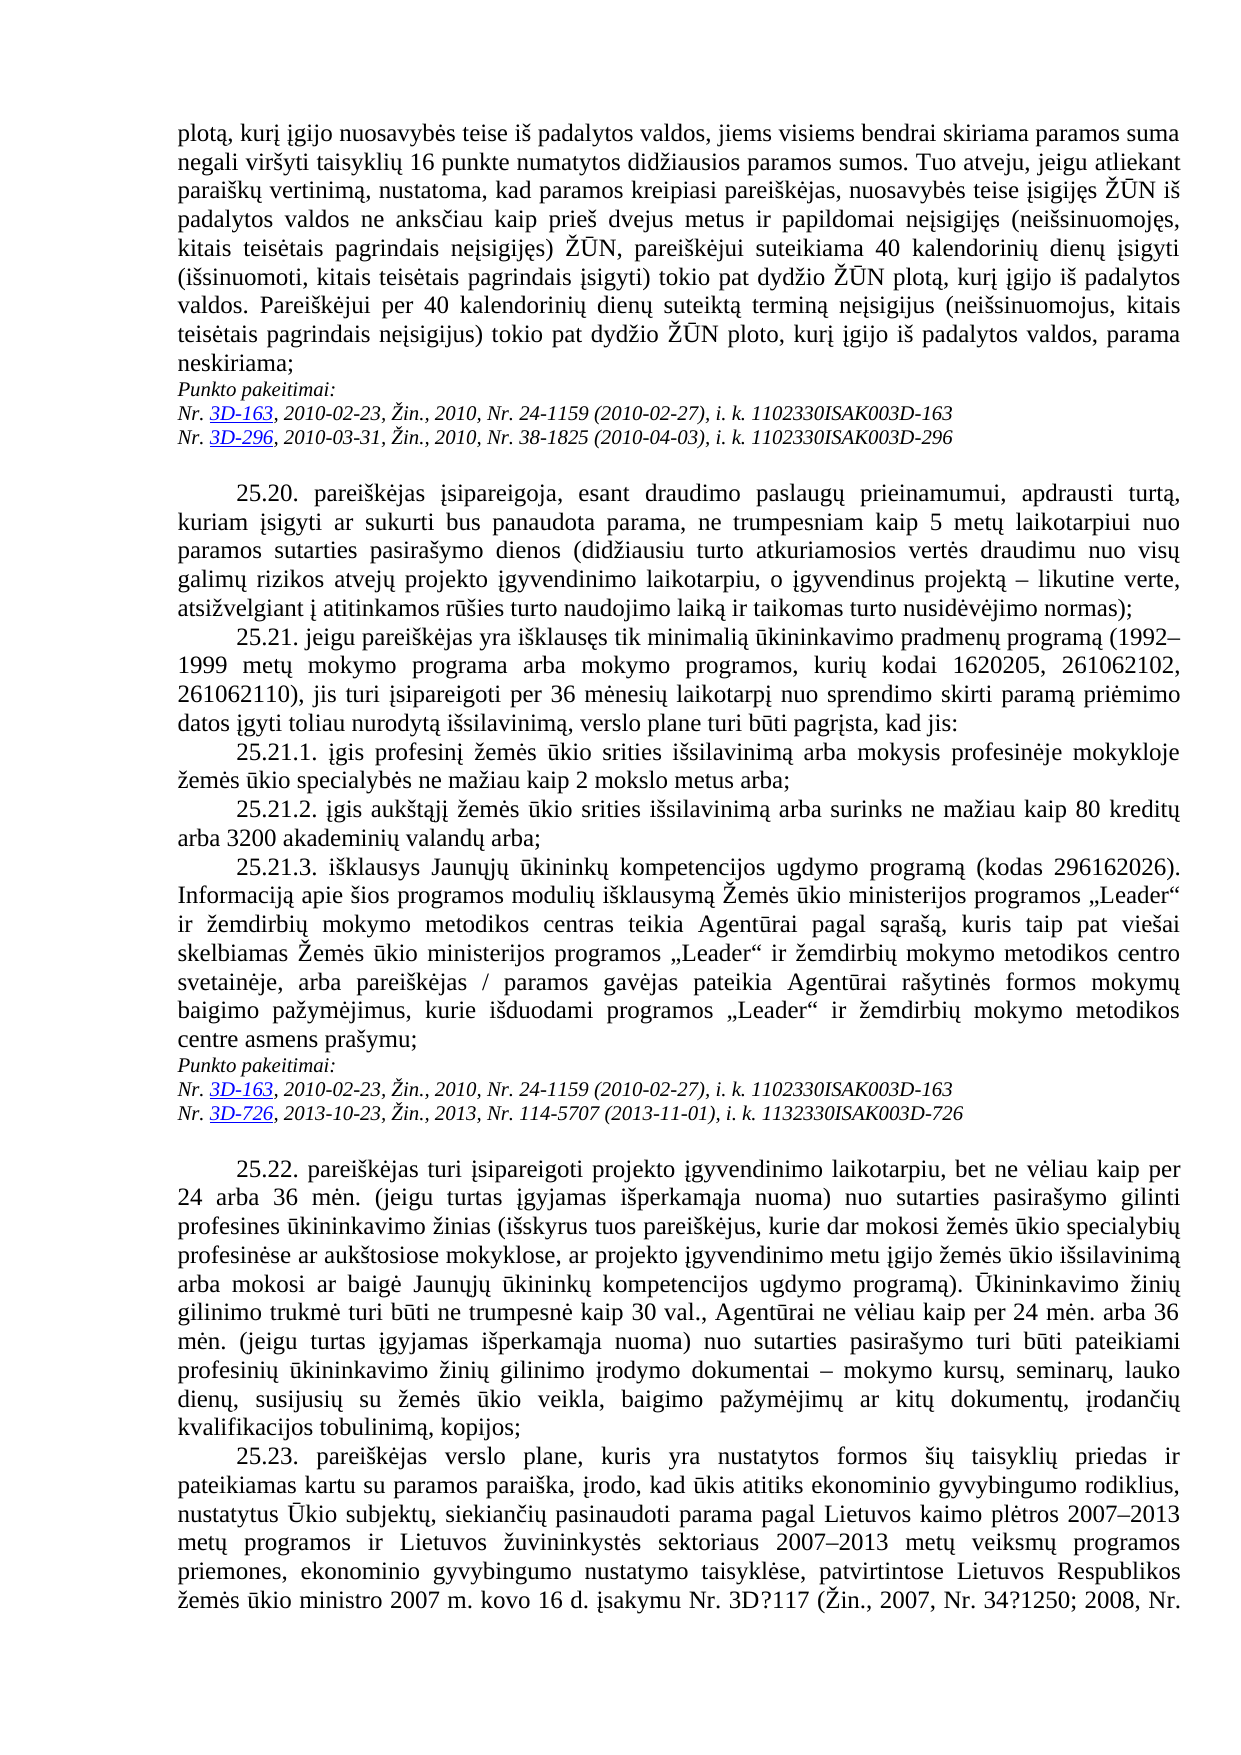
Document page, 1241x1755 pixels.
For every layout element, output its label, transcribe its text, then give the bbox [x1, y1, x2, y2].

text Punkto pakeitimai: [177, 377, 1181, 401]
text Nr. 3D-163, 2010-02-23, Žin., 2010, Nr. 24-1159 (2010-02-27), i. k. 1102330ISAK003D-163 [177, 1077, 1181, 1101]
text 25.21.2. įgis aukštąjį žemės ūkio srities išsilavinimą arba surinks ne mažiau kaip 80 kreditų arba 3200 akademinių valandų arba; [177, 794, 1181, 852]
text 25.21.1. įgis profesinį žemės ūkio srities išsilavinimą arba mokysis profesinėje mokykloje žemės ūkio specialybės ne mažiau kaip 2 mokslo metus arba; [177, 737, 1181, 794]
text Nr. 3D-296, 2010-03-31, Žin., 2010, Nr. 38-1825 (2010-04-03), i. k. 1102330ISAK003D-296 [177, 425, 1181, 449]
text plotą, kurį įgijo nuosavybės teise iš padalytos valdos, jiems visiems bendrai skiriama paramos suma negali viršyti taisyklių 16 punkte numatytos didžiausios paramos sumos. Tuo atveju, jeigu atliekant paraiškų vertinimą, nustatoma, kad paramos kreipiasi pareiškėjas, nuosavybės teise įsigijęs ŽŪN iš padalytos valdos ne anksčiau kaip prieš dvejus metus ir papildomai neįsigijęs (neišsinuomojęs, kitais teisėtais pagrindais neįsigijęs) ŽŪN, pareiškėjui suteikiama 40 kalendorinių dienų įsigyti (išsinuomoti, kitais teisėtais pagrindais įsigyti) tokio pat dydžio ŽŪN plotą, kurį įgijo iš padalytos valdos. Pareiškėjui per 40 kalendorinių dienų suteiktą terminą neįsigijus (neišsinuomojus, kitais teisėtais pagrindais neįsigijus) tokio pat dydžio ŽŪN ploto, kurį įgijo iš padalytos valdos, parama neskiriama; [177, 118, 1181, 377]
text 25.23. pareiškėjas verslo plane, kuris yra nustatytos formos šių taisyklių priedas ir pateikiamas kartu su paramos paraiška, įrodo, kad ūkis atitiks ekonominio gyvybingumo rodiklius, nustatytus Ūkio subjektų, siekiančių pasinaudoti parama pagal Lietuvos kaimo plėtros 2007–2013 metų programos ir Lietuvos žuvininkystės sektoriaus 2007–2013 metų veiksmų programos priemones, ekonominio gyvybingumo nustatymo taisyklėse, patvirtintose Lietuvos Respublikos žemės ūkio ministro 2007 m. kovo 16 d. įsakymu Nr. 3D?117 (Žin., 2007, Nr. 34?1250; 2008, Nr. [177, 1441, 1181, 1614]
text 25.21. jeigu pareiškėjas yra išklausęs tik minimalią ūkininkavimo pradmenų programą (1992–1999 metų mokymo programa arba mokymo programos, kurių kodai 1620205, 261062102, 261062110), jis turi įsipareigoti per 36 mėnesių laikotarpį nuo sprendimo skirti paramą priėmimo datos įgyti toliau nurodytą išsilavinimą, verslo plane turi būti pagrįsta, kad jis: [177, 622, 1181, 737]
text 25.20. pareiškėjas įsipareigoja, esant draudimo paslaugų prieinamumui, apdrausti turtą, kuriam įsigyti ar sukurti bus panaudota parama, ne trumpesniam kaip 5 metų laikotarpiui nuo paramos sutarties pasirašymo dienos (didžiausiu turto atkuriamosios vertės draudimu nuo visų galimų rizikos atvejų projekto įgyvendinimo laikotarpiu, o įgyvendinus projektą – likutine verte, atsižvelgiant į atitinkamos rūšies turto naudojimo laiką ir taikomas turto nusidėvėjimo normas); [177, 478, 1181, 622]
text 25.22. pareiškėjas turi įsipareigoti projekto įgyvendinimo laikotarpiu, bet ne vėliau kaip per 24 arba 36 mėn. (jeigu turtas įgyjamas išperkamąja nuoma) nuo sutarties pasirašymo gilinti profesines ūkininkavimo žinias (išskyrus tuos pareiškėjus, kurie dar mokosi žemės ūkio specialybių profesinėse ar aukštosiose mokyklose, ar projekto įgyvendinimo metu įgijo žemės ūkio išsilavinimą arba mokosi ar baigė Jaunųjų ūkininkų kompetencijos ugdymo programą). Ūkininkavimo žinių gilinimo trukmė turi būti ne trumpesnė kaip 30 val., Agentūrai ne vėliau kaip per 24 mėn. arba 36 mėn. (jeigu turtas įgyjamas išperkamąja nuoma) nuo sutarties pasirašymo turi būti pateikiami profesinių ūkininkavimo žinių gilinimo įrodymo dokumentai – mokymo kursų, seminarų, lauko dienų, susijusių su žemės ūkio veikla, baigimo pažymėjimų ar kitų dokumentų, įrodančių kvalifikacijos tobulinimą, kopijos; [177, 1154, 1181, 1441]
text Nr. 3D-726, 2013-10-23, Žin., 2013, Nr. 114-5707 (2013-11-01), i. k. 1132330ISAK003D-726 [177, 1101, 1181, 1125]
text Nr. 3D-163, 2010-02-23, Žin., 2010, Nr. 24-1159 (2010-02-27), i. k. 1102330ISAK003D-163 [177, 401, 1181, 425]
text Punkto pakeitimai: [177, 1053, 1181, 1077]
text 25.21.3. išklausys Jaunųjų ūkininkų kompetencijos ugdymo programą (kodas 296162026). Informaciją apie šios programos modulių išklausymą Žemės ūkio ministerijos programos „Leader“ ir žemdirbių mokymo metodikos centras teikia Agentūrai pagal sąrašą, kuris taip pat viešai skelbiamas Žemės ūkio ministerijos programos „Leader“ ir žemdirbių mokymo metodikos centro svetainėje, arba pareiškėjas / paramos gavėjas pateikia Agentūrai rašytinės formos mokymų baigimo pažymėjimus, kurie išduodami programos „Leader“ ir žemdirbių mokymo metodikos centre asmens prašymu; [177, 852, 1181, 1053]
